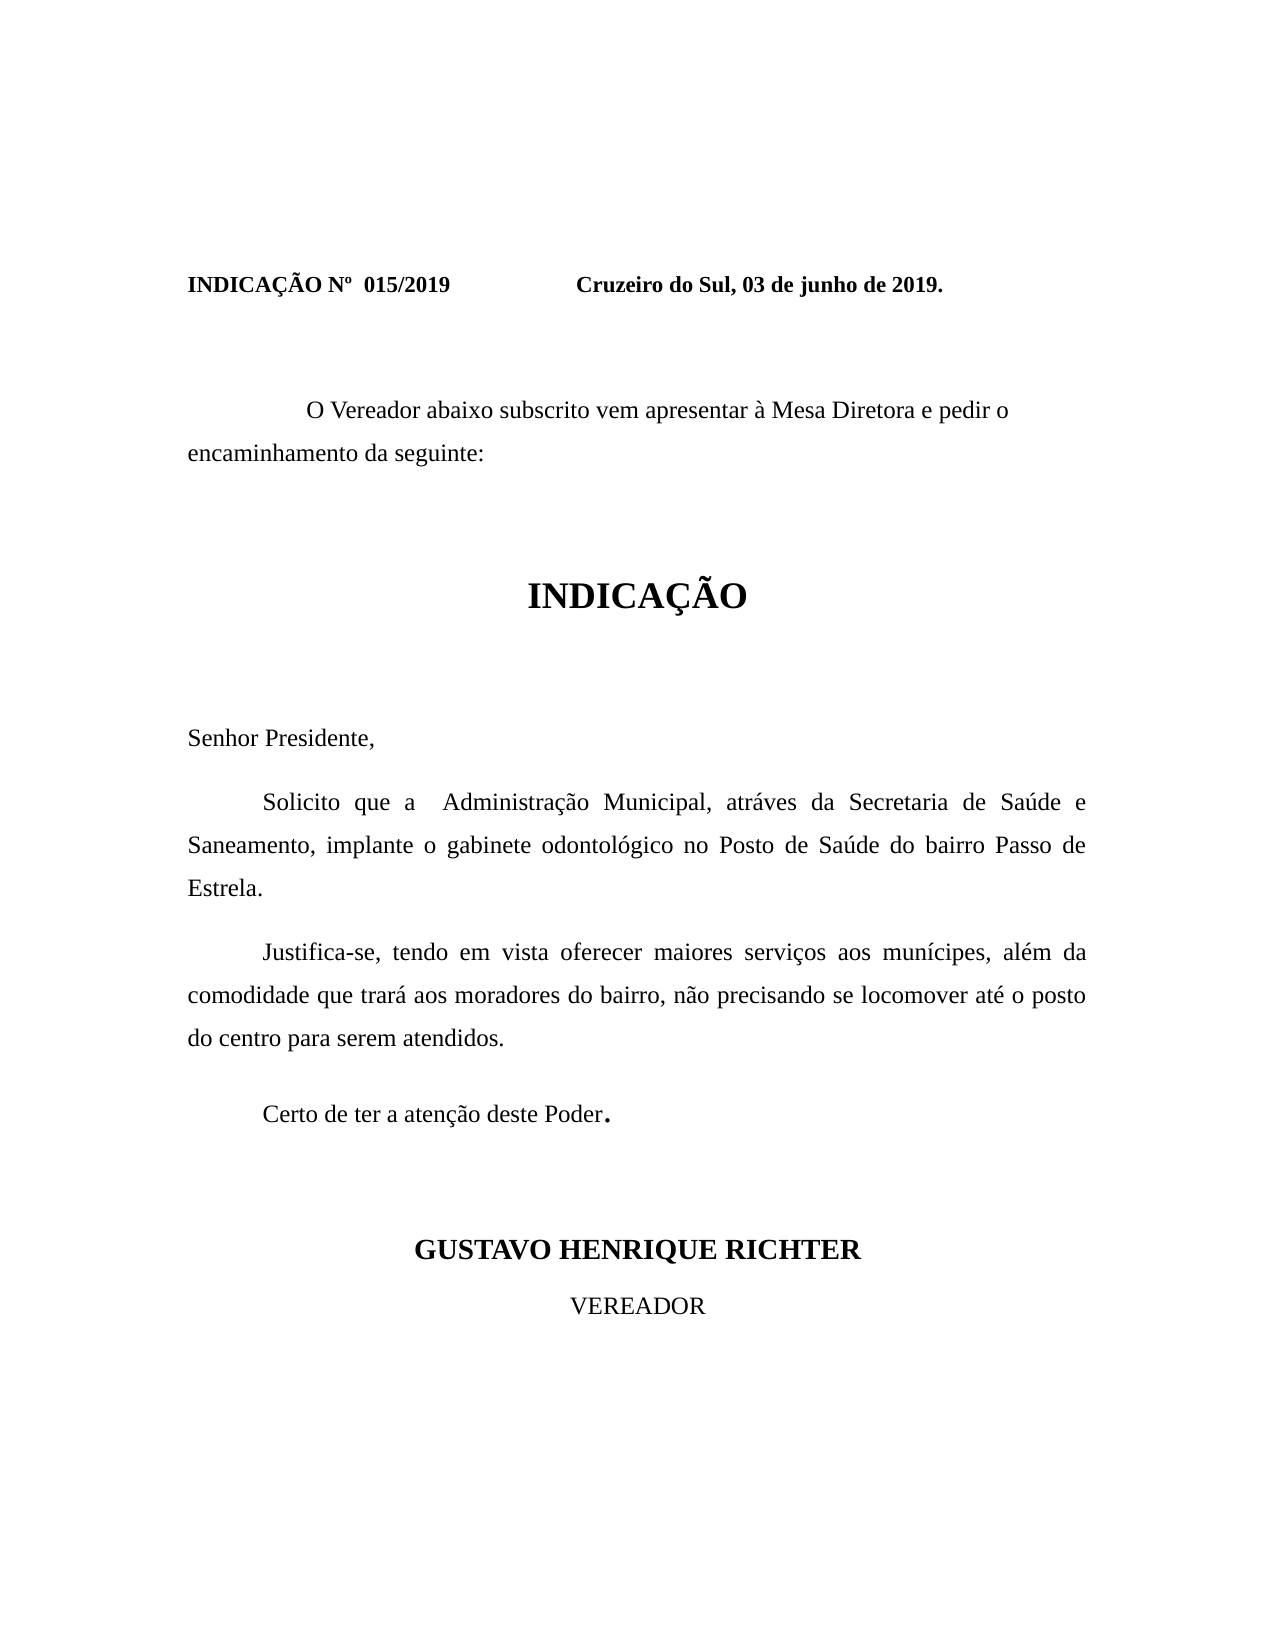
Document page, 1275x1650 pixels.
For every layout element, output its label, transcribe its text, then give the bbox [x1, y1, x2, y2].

text Justifica-se, tendo em vista oferecer maiores serviços aos munícipes, além da comodidade que trará aos moradores do bairro, não precisando se locomover até o posto do centro para serem atendidos. [187, 937, 1087, 1052]
text INDICAÇÃO [187, 573, 1087, 616]
text Senhor Presidente, [187, 723, 1087, 751]
text Certo de ter a atenção deste Poder. [187, 1087, 1087, 1130]
text O Vereador abaixo subscrito vem apresentar à Mesa Diretora e pedir o encaminhamento da seguinte: [187, 395, 1087, 467]
text GUSTAVO HENRIQUE RICHTER [187, 1232, 1087, 1265]
text Solicito que a Administração Municipal, atráves da Secretaria de Saúde e Saneamento, implante o gabinete odontológico no Posto de Saúde do bairro Passo de Estrela. [187, 787, 1087, 902]
text INDICAÇÃO Nº 015/2019 Cruzeiro do Sul, 03 de junho de 2019. [187, 271, 1087, 297]
text VEREADOR [187, 1291, 1087, 1320]
